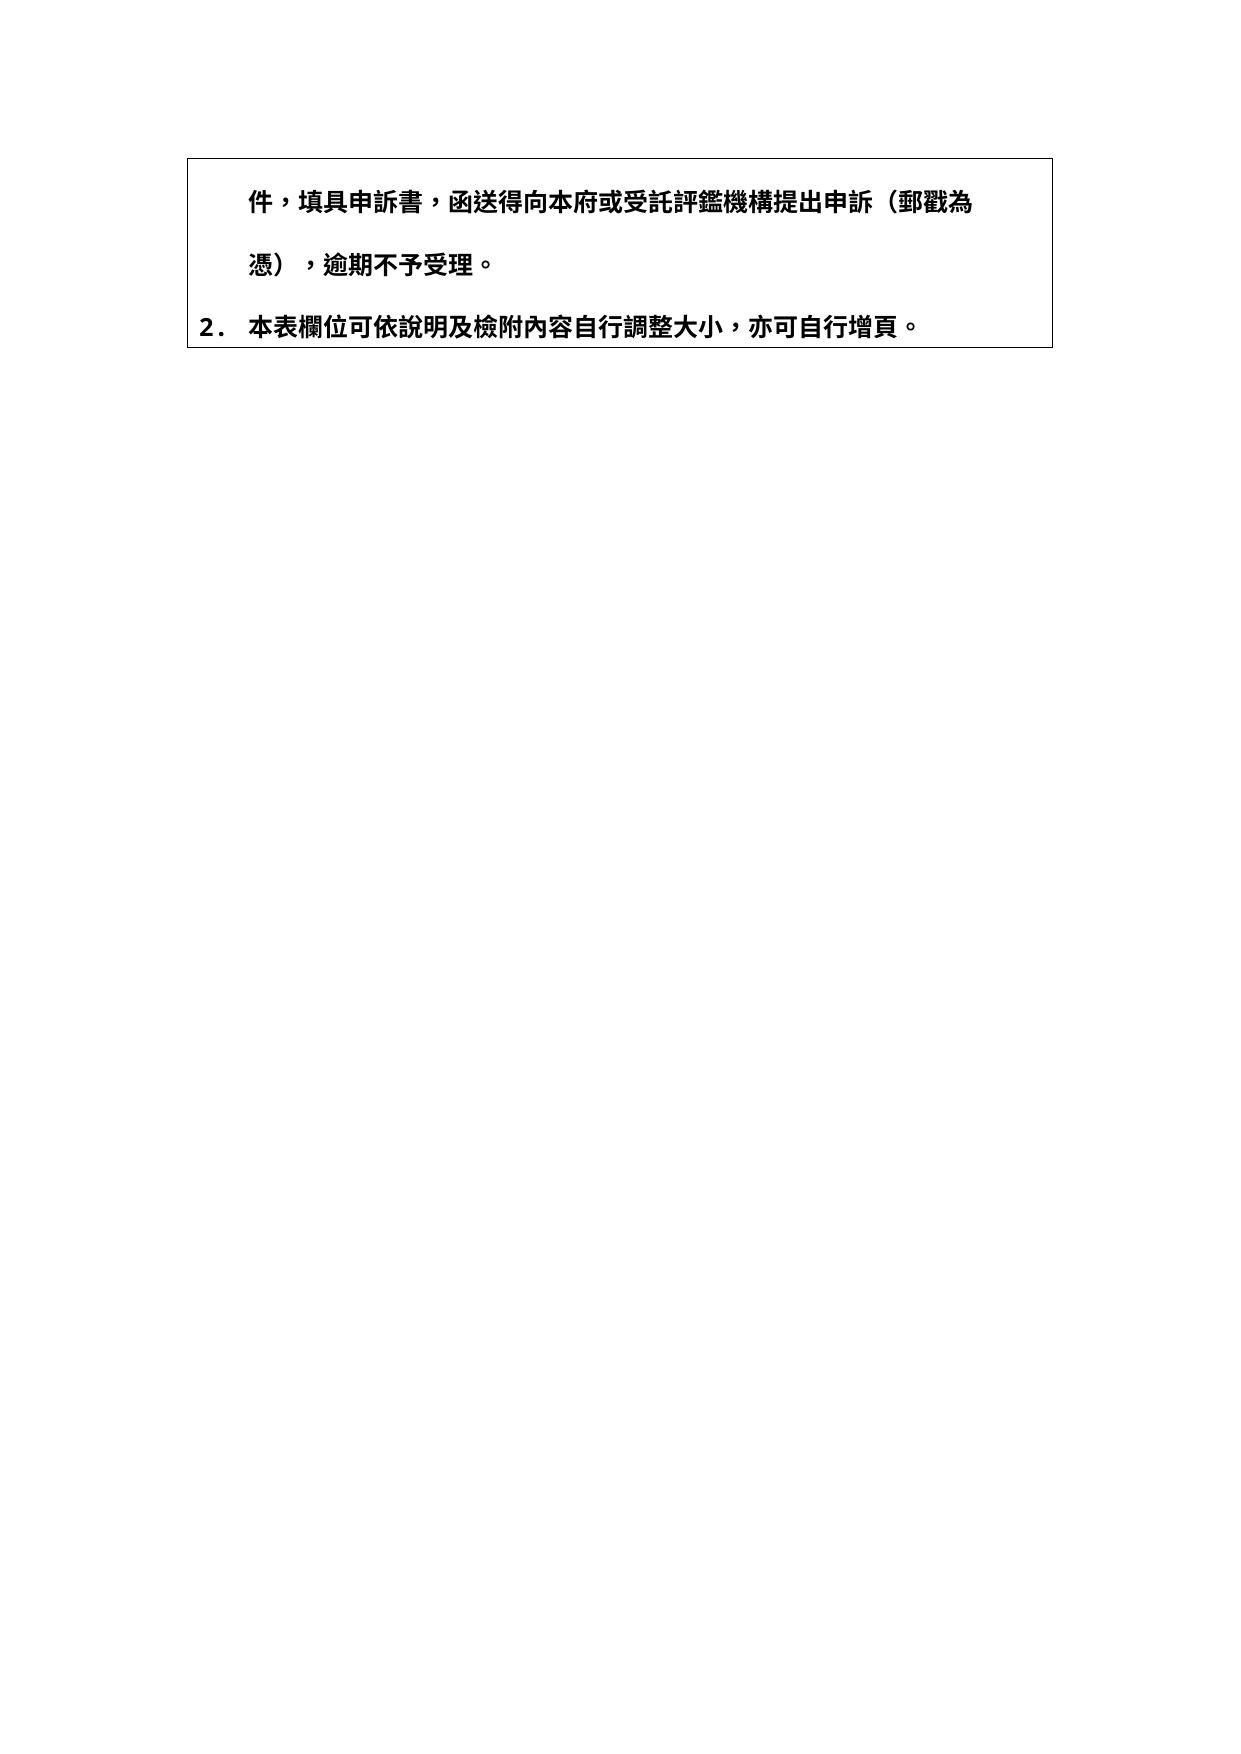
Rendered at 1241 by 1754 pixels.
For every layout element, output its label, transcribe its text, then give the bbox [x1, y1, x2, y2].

table_cell 件，填具申訴書，函送得向本府或受託評鑑機構提出申訴（郵戳為憑），逾期不予受理。 本表欄位可依說明及檢附內容自行調整大小，亦可自行增頁。 [188, 159, 1052, 347]
